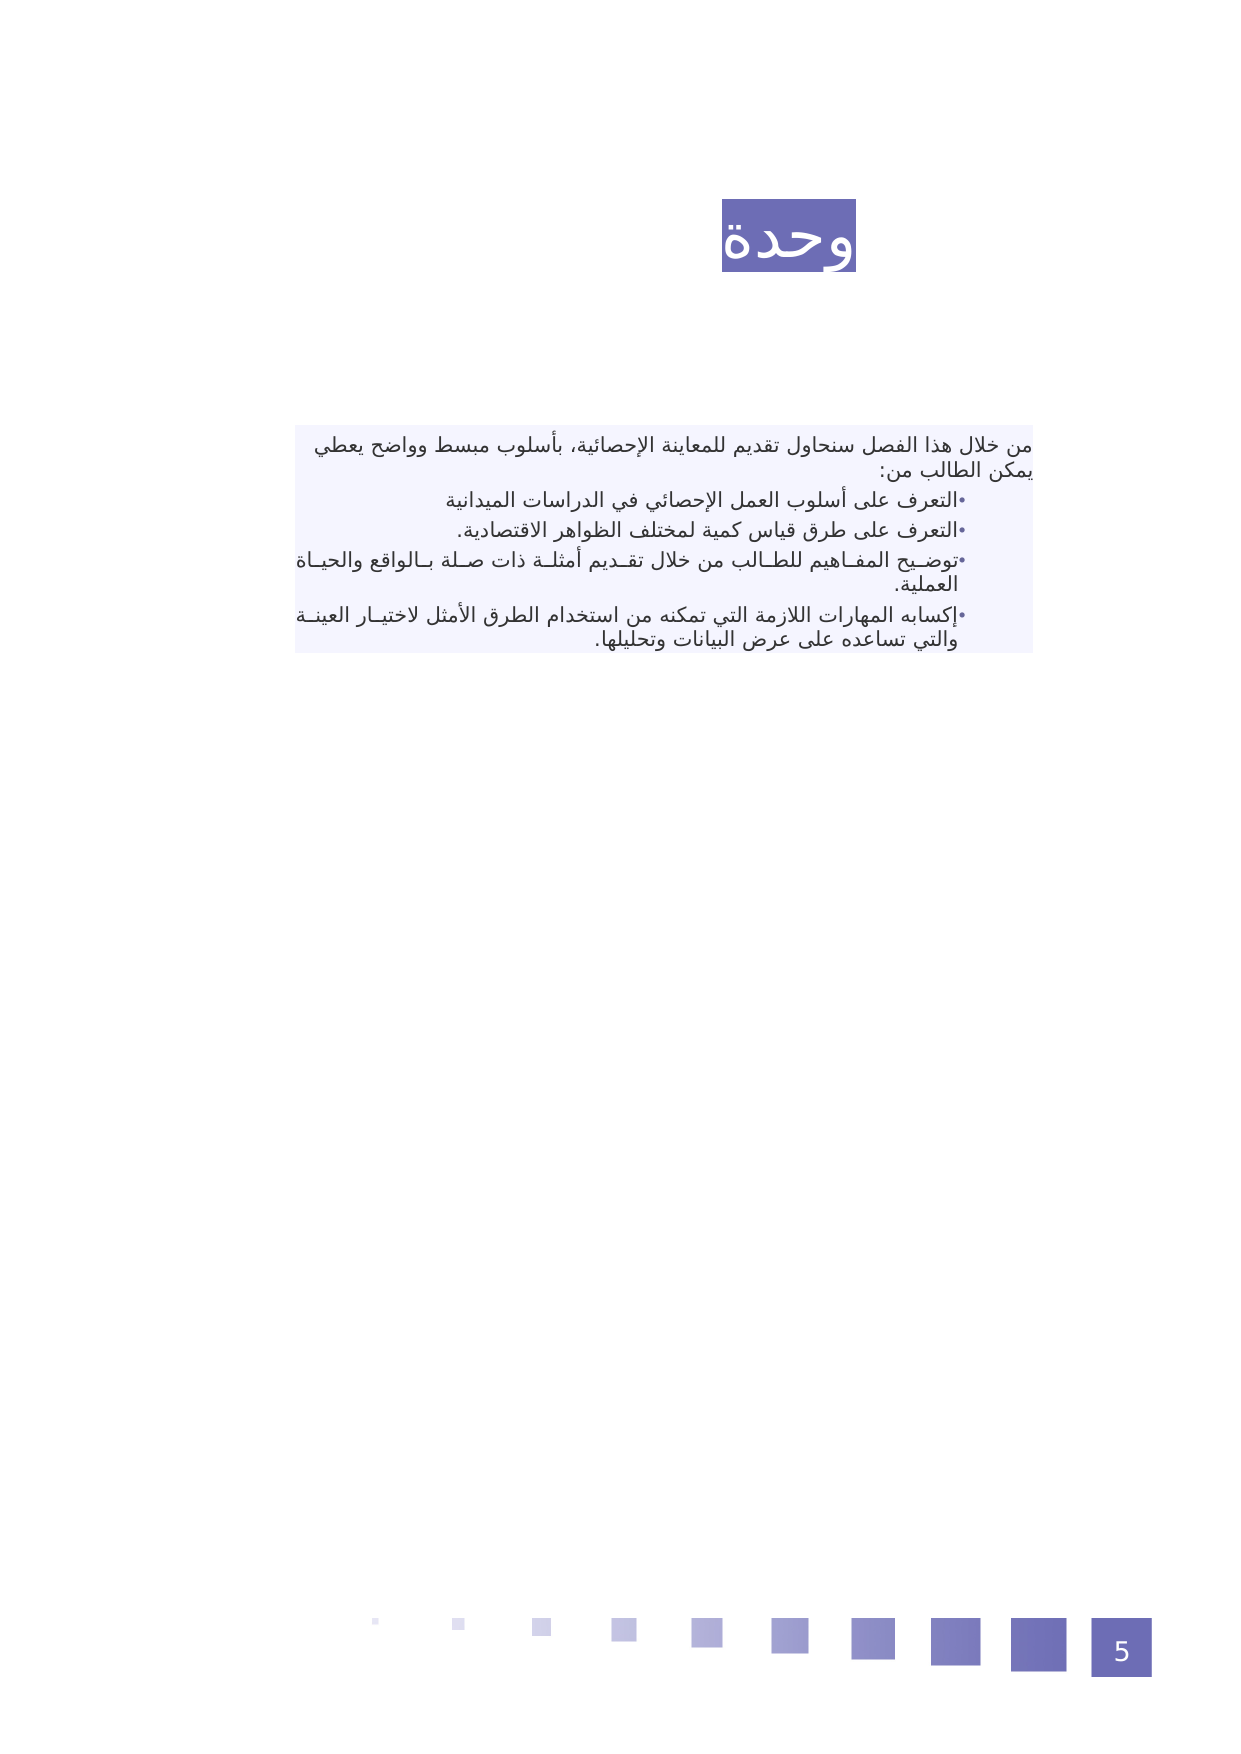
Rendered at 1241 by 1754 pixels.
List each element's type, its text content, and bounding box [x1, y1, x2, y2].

list إكسابه المهارات اللازمة التي تمكنه من استخدام الطرق الأمثل لاختيار العينة والتي تساعده على عرض البيانات وتحليلها. [295, 603, 996, 651]
title وحدة [213, 199, 722, 272]
picture [177, 1618, 1152, 1677]
list توضيح المفاهيم للطالب من خلال تقديم أمثلة ذات صلة بالواقع والحياة العملية. [295, 548, 996, 597]
list التعرف على طرق قياس كمية لمختلف الظواهر الاقتصادية. [295, 518, 996, 542]
list التعرف على أسلوب العمل الإحصائي في الدراسات الميدانية [295, 488, 996, 512]
text من خلال هذا الفصل سنحاول تقديم للمعاينة الإحصائية، بأسلوب مبسط وواضح يعطي يمكن الطالب من: [295, 433, 1033, 482]
